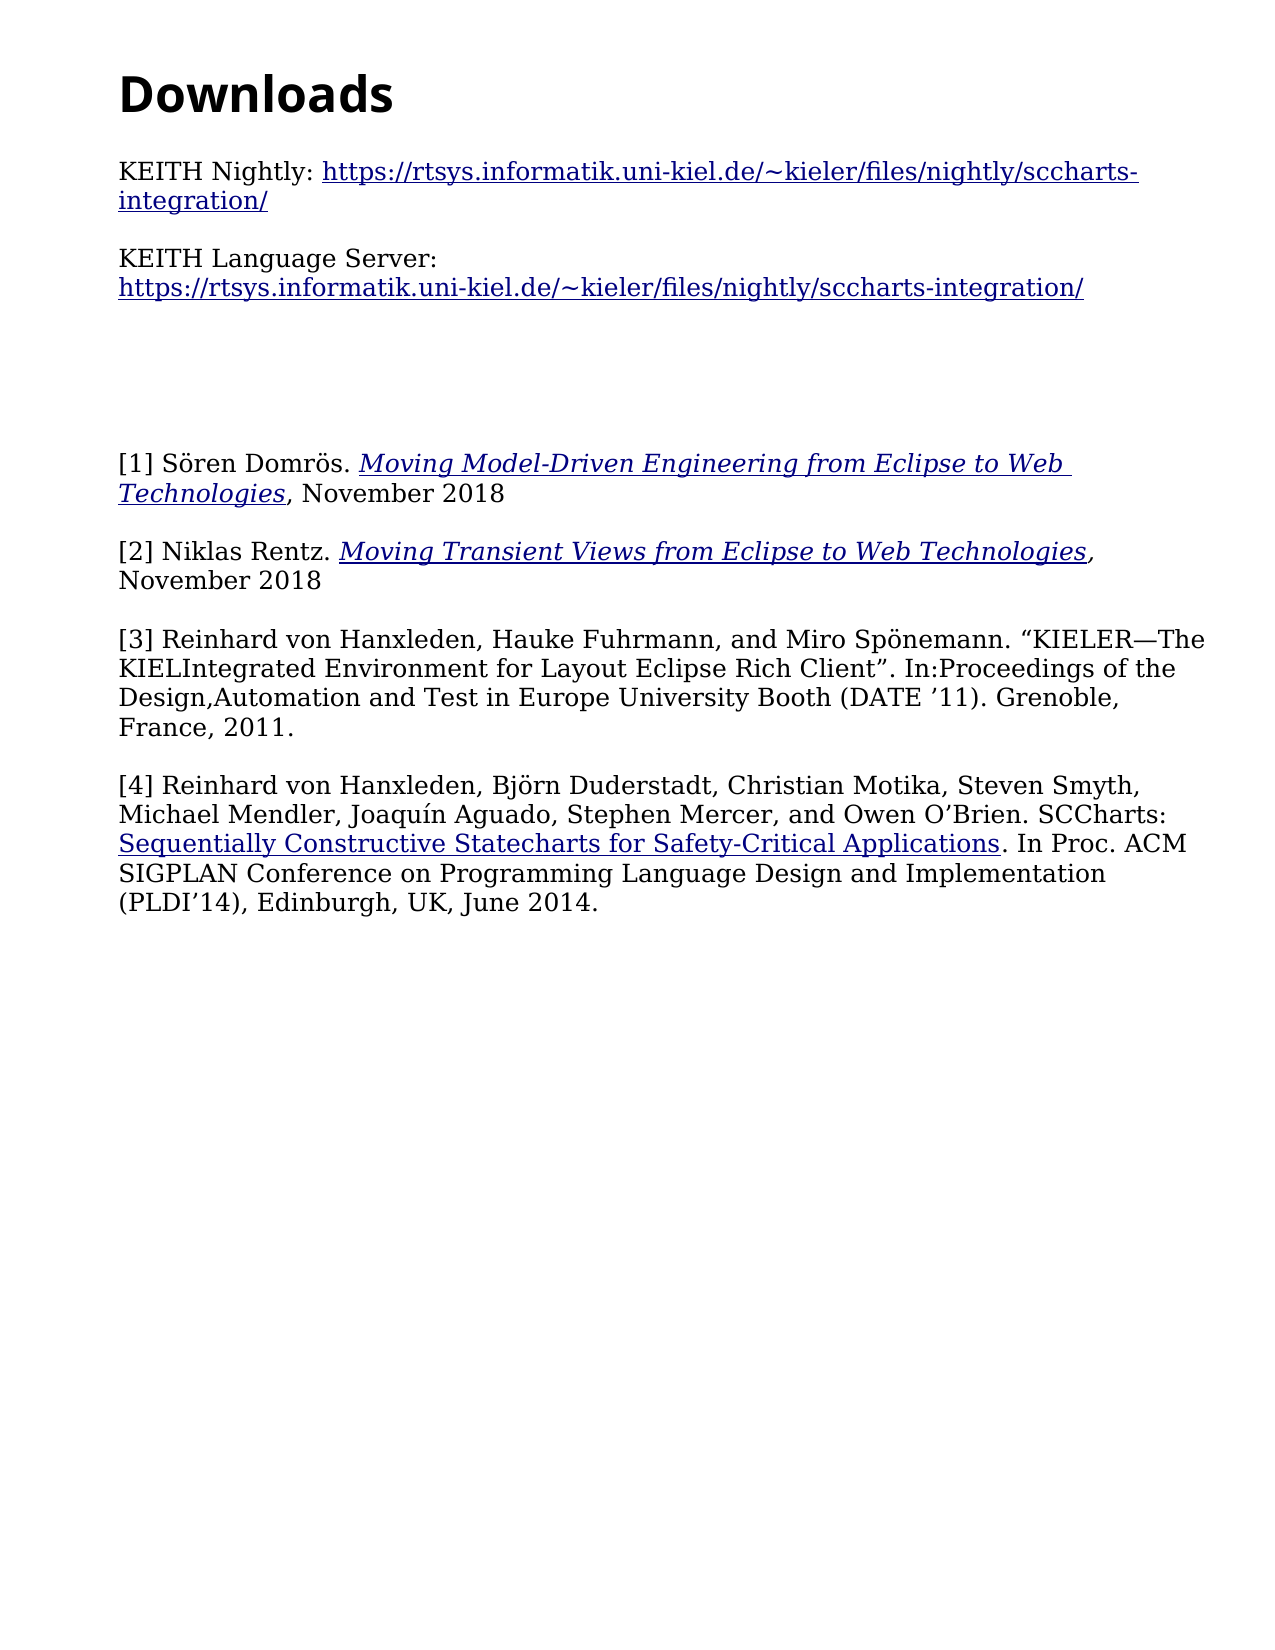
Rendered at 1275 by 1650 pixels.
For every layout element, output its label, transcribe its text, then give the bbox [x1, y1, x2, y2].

text [4] Reinhard von Hanxleden, Björn Duderstadt, Christian Motika, Steven Smyth, Michael Mendler, Joaquín Aguado, Stephen Mercer, and Owen O’Brien. SCCharts: Sequentially Constructive Statecharts for Safety-Critical Applications. In Proc. ACM SIGPLAN Conference on Programming Language Design and Implementation (PLDI’14), Edinburgh, UK, June 2014. [118, 771, 1216, 917]
text [1] Sören Domrös. Moving Model-Driven Engineering from Eclipse to Web Technologies, November 2018 [118, 449, 1216, 508]
subtitle Downloads [118, 59, 1216, 127]
text [3] Reinhard von Hanxleden, Hauke Fuhrmann, and Miro Spönemann. “KIELER—The KIELIntegrated Environment for Layout Eclipse Rich Client”. In:Proceedings of the Design,Automation and Test in Europe University Booth (DATE ’11). Grenoble, France, 2011. [118, 625, 1216, 742]
text KEITH Language Server: https://rtsys.informatik.uni-kiel.de/~kieler/files/nightly/sccharts-integration/ [118, 244, 1216, 303]
text [2] Niklas Rentz. Moving Transient Views from Eclipse to Web Technologies, November 2018 [118, 537, 1216, 596]
text KEITH Nightly: https://rtsys.informatik.uni-kiel.de/~kieler/files/nightly/sccharts-integration/ [118, 157, 1216, 215]
